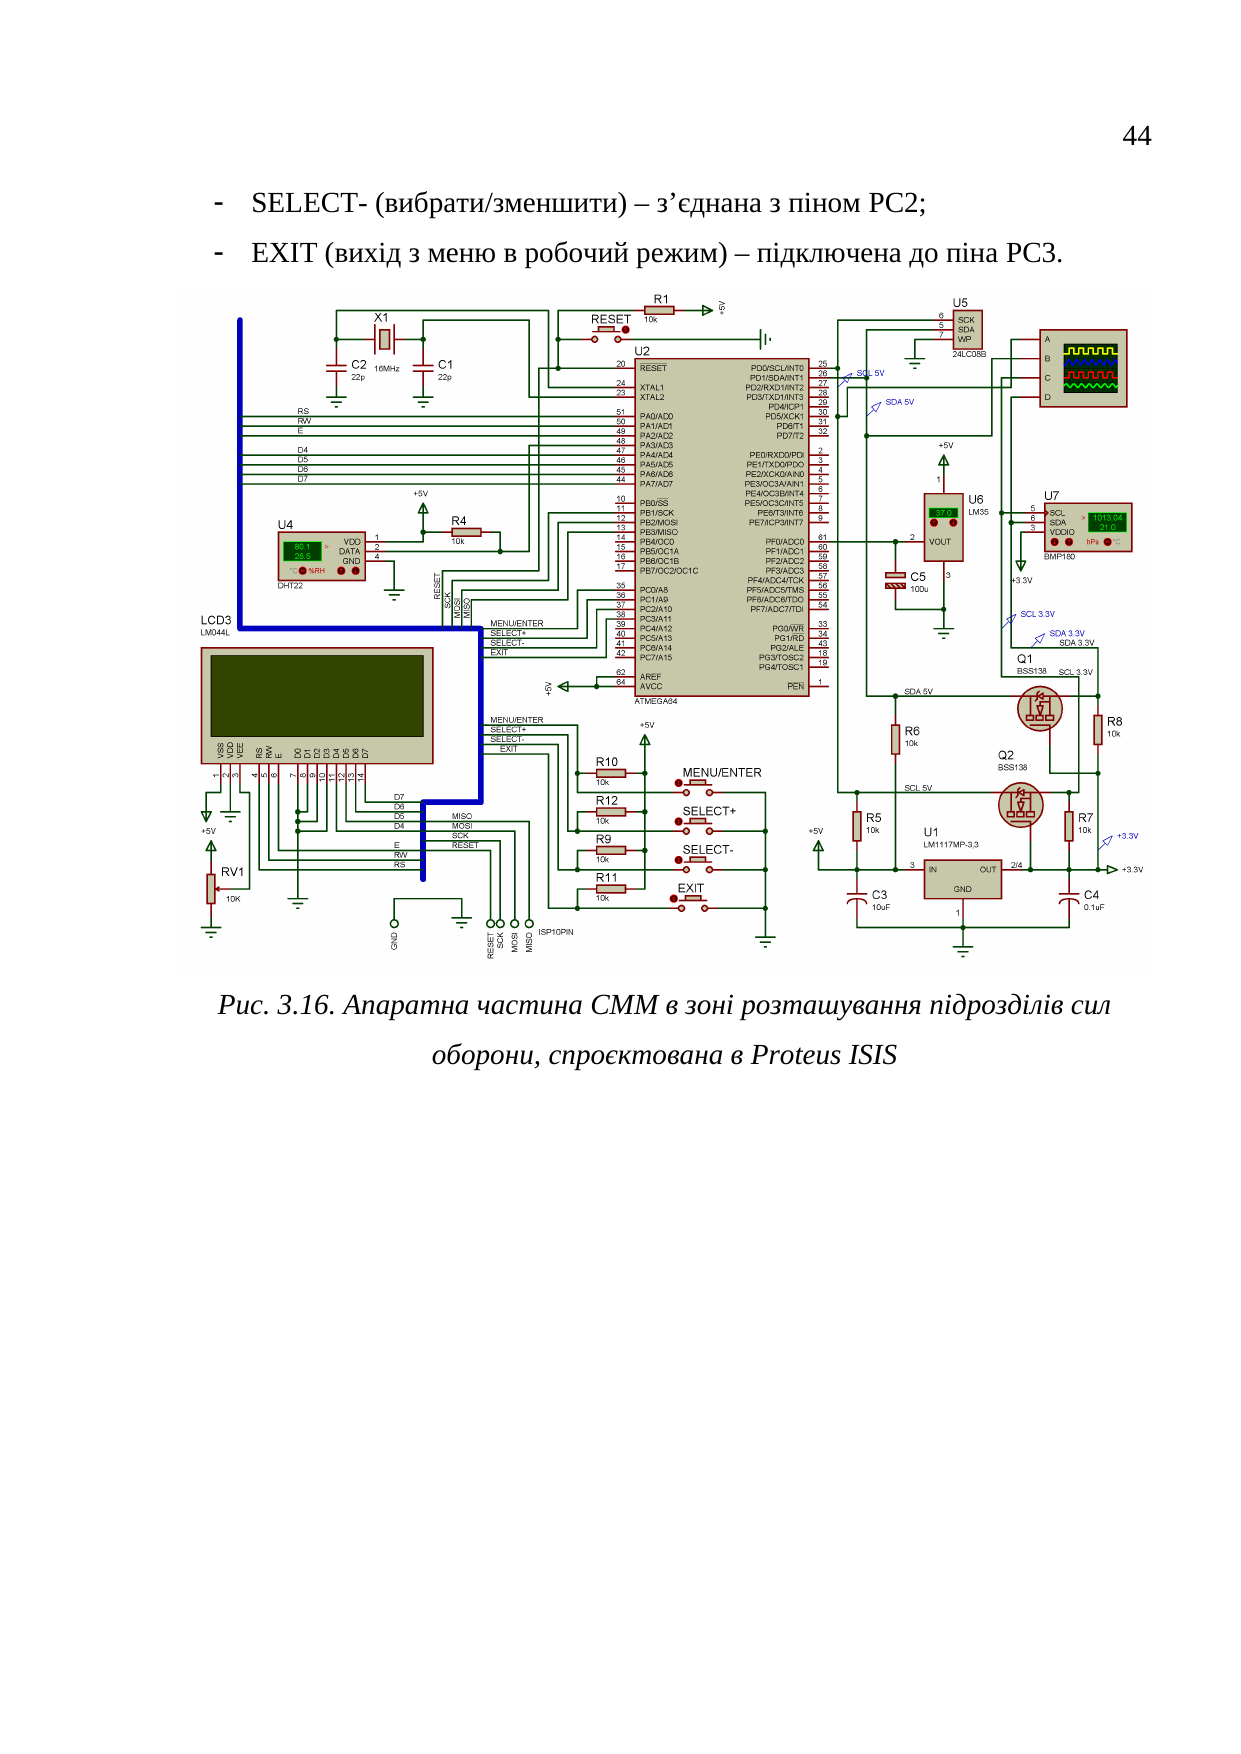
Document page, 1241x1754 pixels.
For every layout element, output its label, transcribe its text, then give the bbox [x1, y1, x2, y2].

list SELECT- (вибрати/зменшити) – з’єднана з піном PC2; [213, 185, 1152, 219]
list EXIT (вихід з меню в робочий режим) – підключена до піна PC3. [213, 236, 1152, 269]
picture [177, 286, 1151, 971]
text Рис. 3.16. Апаратна частина СММ в зоні розташування підрозділів сил оборони, спроєктована в Proteus ISIS [177, 987, 1152, 1071]
